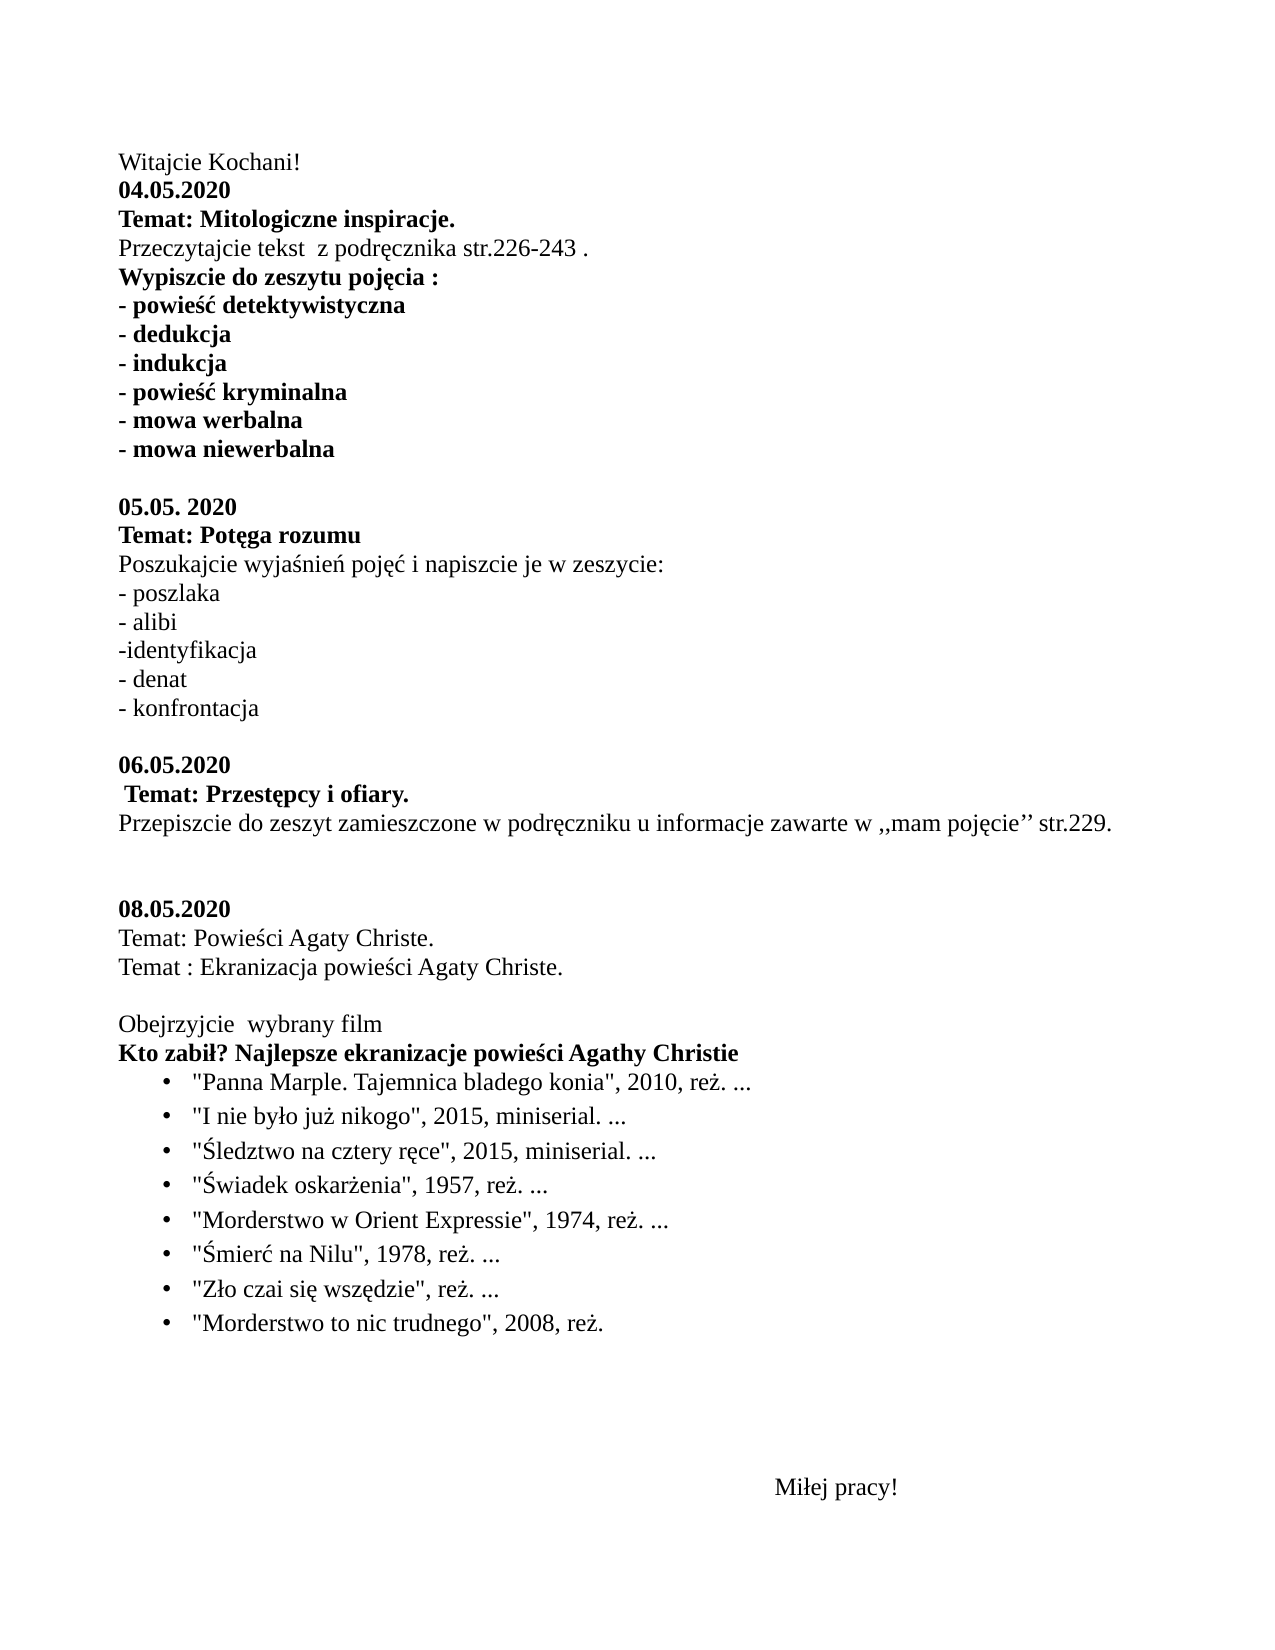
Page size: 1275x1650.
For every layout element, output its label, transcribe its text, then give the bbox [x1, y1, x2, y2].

text 06.05.2020 [118, 751, 1157, 779]
list "Śmierć na Nilu", 1978, reż. ... [162, 1239, 1157, 1268]
text Przeczytajcie tekst z podręcznika str.226-243 . [118, 233, 1157, 262]
list "Zło czai się wszędzie", reż. ... [162, 1274, 1157, 1302]
text Witajcie Kochani! [118, 147, 1157, 176]
text 05.05. 2020 [118, 492, 1157, 521]
list "Śledztwo na cztery ręce", 2015, miniserial. ... [162, 1136, 1157, 1164]
list "Panna Marple. Tajemnica bladego konia", 2010, reż. ... [162, 1067, 1157, 1096]
text Temat: Przestępcy i ofiary. [118, 779, 1157, 808]
text Temat: Powieści Agaty Christe. [118, 923, 1157, 952]
list "I nie było już nikogo", 2015, miniserial. ... [162, 1101, 1157, 1130]
text - konfrontacja [118, 693, 1157, 722]
text - powieść kryminalna [118, 377, 1157, 406]
list "Świadek oskarżenia", 1957, reż. ... [162, 1170, 1157, 1199]
text Wypiszcie do zeszytu pojęcia : [118, 262, 1157, 291]
text Poszukajcie wyjaśnień pojęć i napiszcie je w zeszycie: [118, 549, 1157, 578]
text Temat : Ekranizacja powieści Agaty Christe. [118, 952, 1157, 981]
list "Morderstwo w Orient Expressie", 1974, reż. ... [162, 1205, 1157, 1233]
text - denat [118, 664, 1157, 693]
text -identyfikacja [118, 636, 1157, 664]
list "Morderstwo to nic trudnego", 2008, reż. [162, 1308, 1157, 1337]
text Przepiszcie do zeszyt zamieszczone w podręczniku u informacje zawarte w ,,mam pojęcie’’ str.229. [118, 808, 1157, 837]
text - poszlaka [118, 578, 1157, 607]
text - dedukcja [118, 319, 1157, 348]
text - mowa werbalna [118, 406, 1157, 434]
text Temat: Mitologiczne inspiracje. [118, 204, 1157, 233]
text Obejrzyjcie wybrany film [118, 1009, 1157, 1038]
text Kto zabił? Najlepsze ekranizacje powieści Agathy Christie [118, 1038, 1157, 1067]
text - powieść detektywistyczna [118, 291, 1157, 319]
text 04.05.2020 [118, 176, 1157, 204]
text - mowa niewerbalna [118, 434, 1157, 463]
text 08.05.2020 [118, 894, 1157, 923]
text Temat: Potęga rozumu [118, 521, 1157, 549]
text - alibi [118, 607, 1157, 636]
text Miłej pracy! [118, 1472, 1157, 1501]
text - indukcja [118, 348, 1157, 377]
